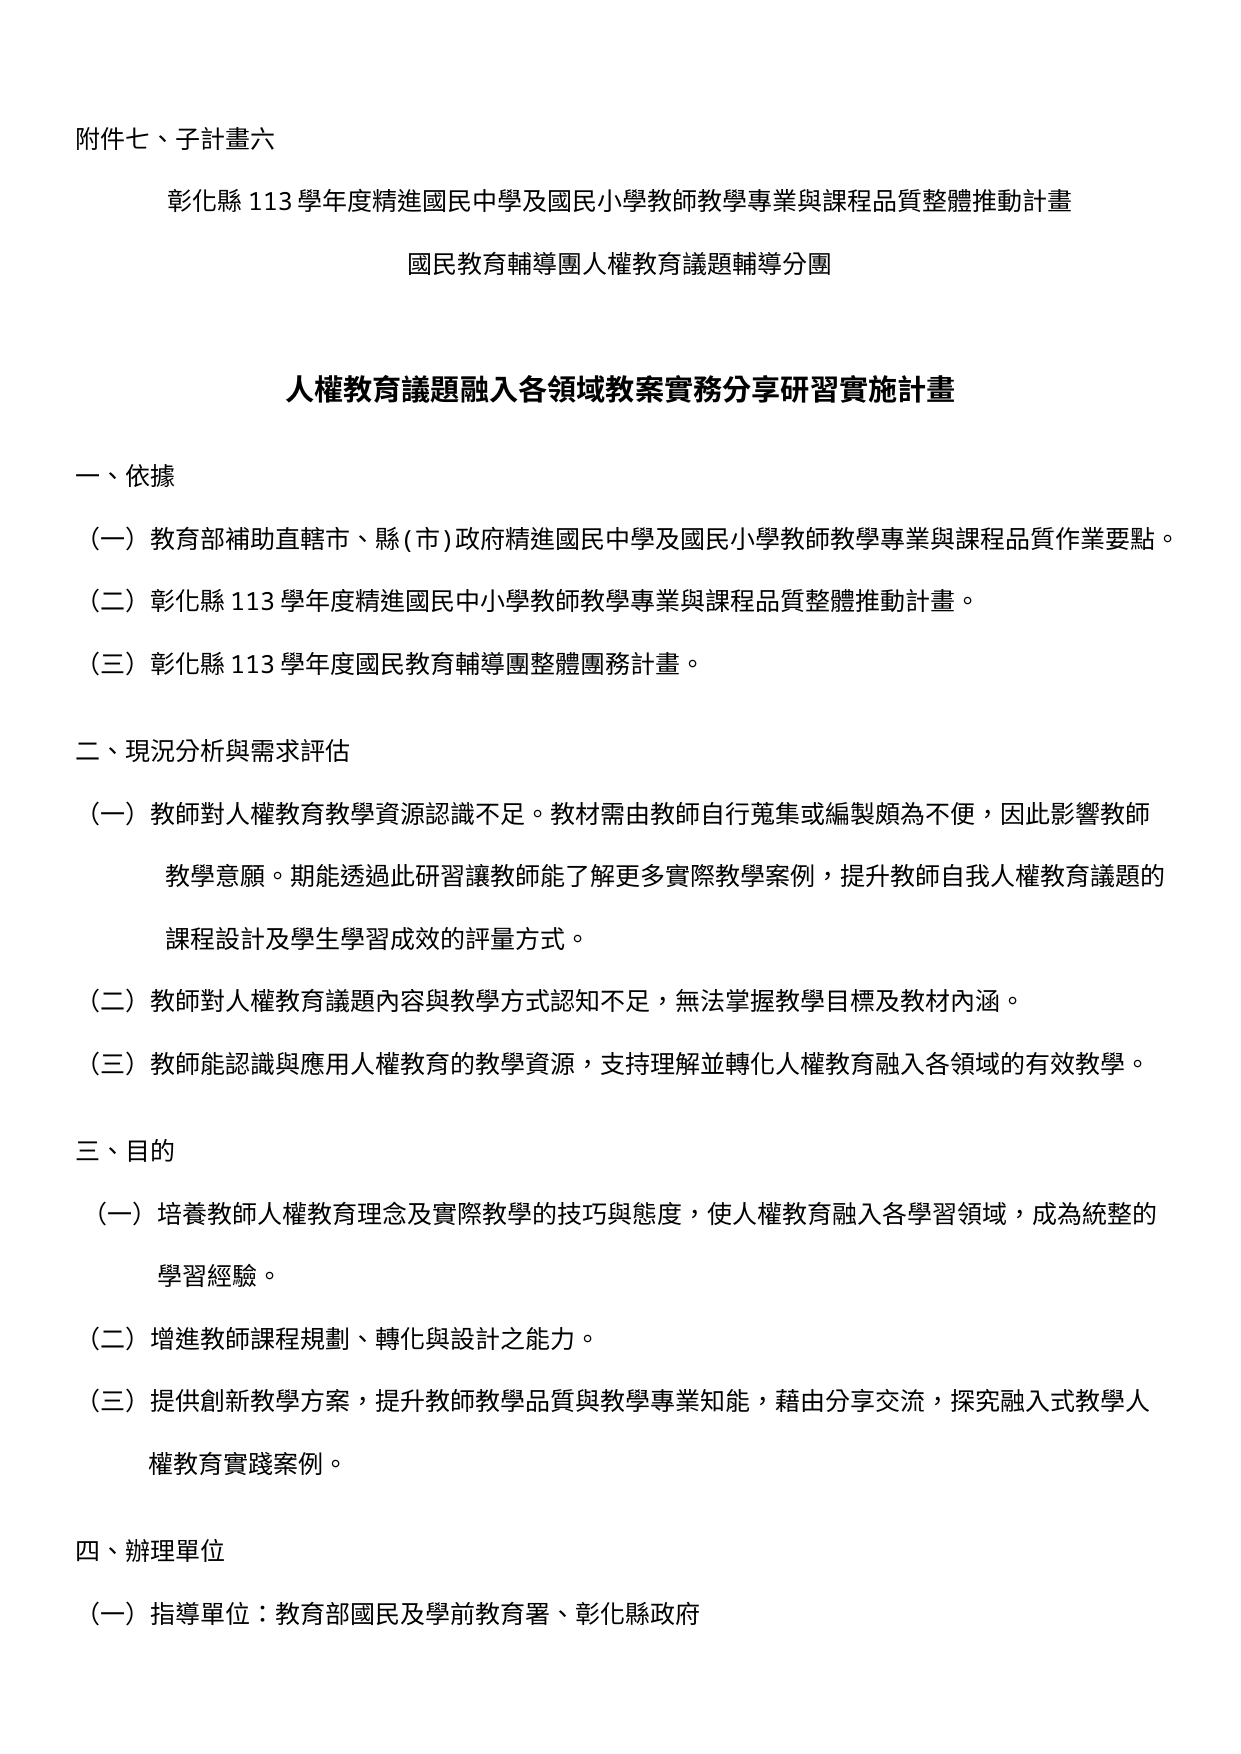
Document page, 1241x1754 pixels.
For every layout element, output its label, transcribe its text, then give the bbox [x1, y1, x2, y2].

text （一）指導單位：教育部國民及學前教育署、彰化縣政府 [75, 1571, 1165, 1633]
text 四、辦理單位 [75, 1508, 1165, 1571]
text 二、現況分析與需求評估 [75, 708, 1165, 771]
text 國民教育輔導團人權教育議題輔導分團 [75, 221, 1165, 283]
text 彰化縣113學年度精進國民中學及國民小學教師教學專業與課程品質整體推動計畫 [75, 158, 1165, 221]
text （一）培養教師人權教育理念及實際教學的技巧與態度，使人權教育融入各學習領域，成為統整的學習經驗。 [82, 1171, 1165, 1296]
text （一）教師對人權教育教學資源認識不足。教材需由教師自行蒐集或編製頗為不便，因此影響教師 [75, 771, 1165, 833]
text （三）提供創新教學方案，提升教師教學品質與教學專業知能，藉由分享交流，探究融入式教學人權教育實踐案例。 [75, 1358, 1165, 1483]
text （三）彰化縣113學年度國民教育輔導團整體團務計畫。 [75, 621, 1165, 683]
text （二）教師對人權教育議題內容與教學方式認知不足，無法掌握教學目標及教材內涵。 [75, 958, 1165, 1021]
text 教學意願。期能透過此研習讓教師能了解更多實際教學案例，提升教師自我人權教育議題的 [75, 833, 1165, 896]
text 一、依據 [75, 433, 1165, 496]
text （二）增進教師課程規劃、轉化與設計之能力。 [75, 1296, 1165, 1358]
text （二）彰化縣113學年度精進國民中小學教師教學專業與課程品質整體推動計畫。 [75, 558, 1165, 621]
text 課程設計及學生學習成效的評量方式。 [75, 896, 1165, 958]
text （一）教育部補助直轄市、縣(市)政府精進國民中學及國民小學教師教學專業與課程品質作業要點。 [75, 496, 1165, 558]
text （三）教師能認識與應用人權教育的教學資源，支持理解並轉化人權教育融入各領域的有效教學。 [75, 1021, 1165, 1083]
text 三、目的 [75, 1108, 1165, 1171]
text 附件七、子計畫六 [75, 96, 1165, 158]
text 人權教育議題融入各領域教案實務分享研習實施計畫 [75, 346, 1165, 408]
